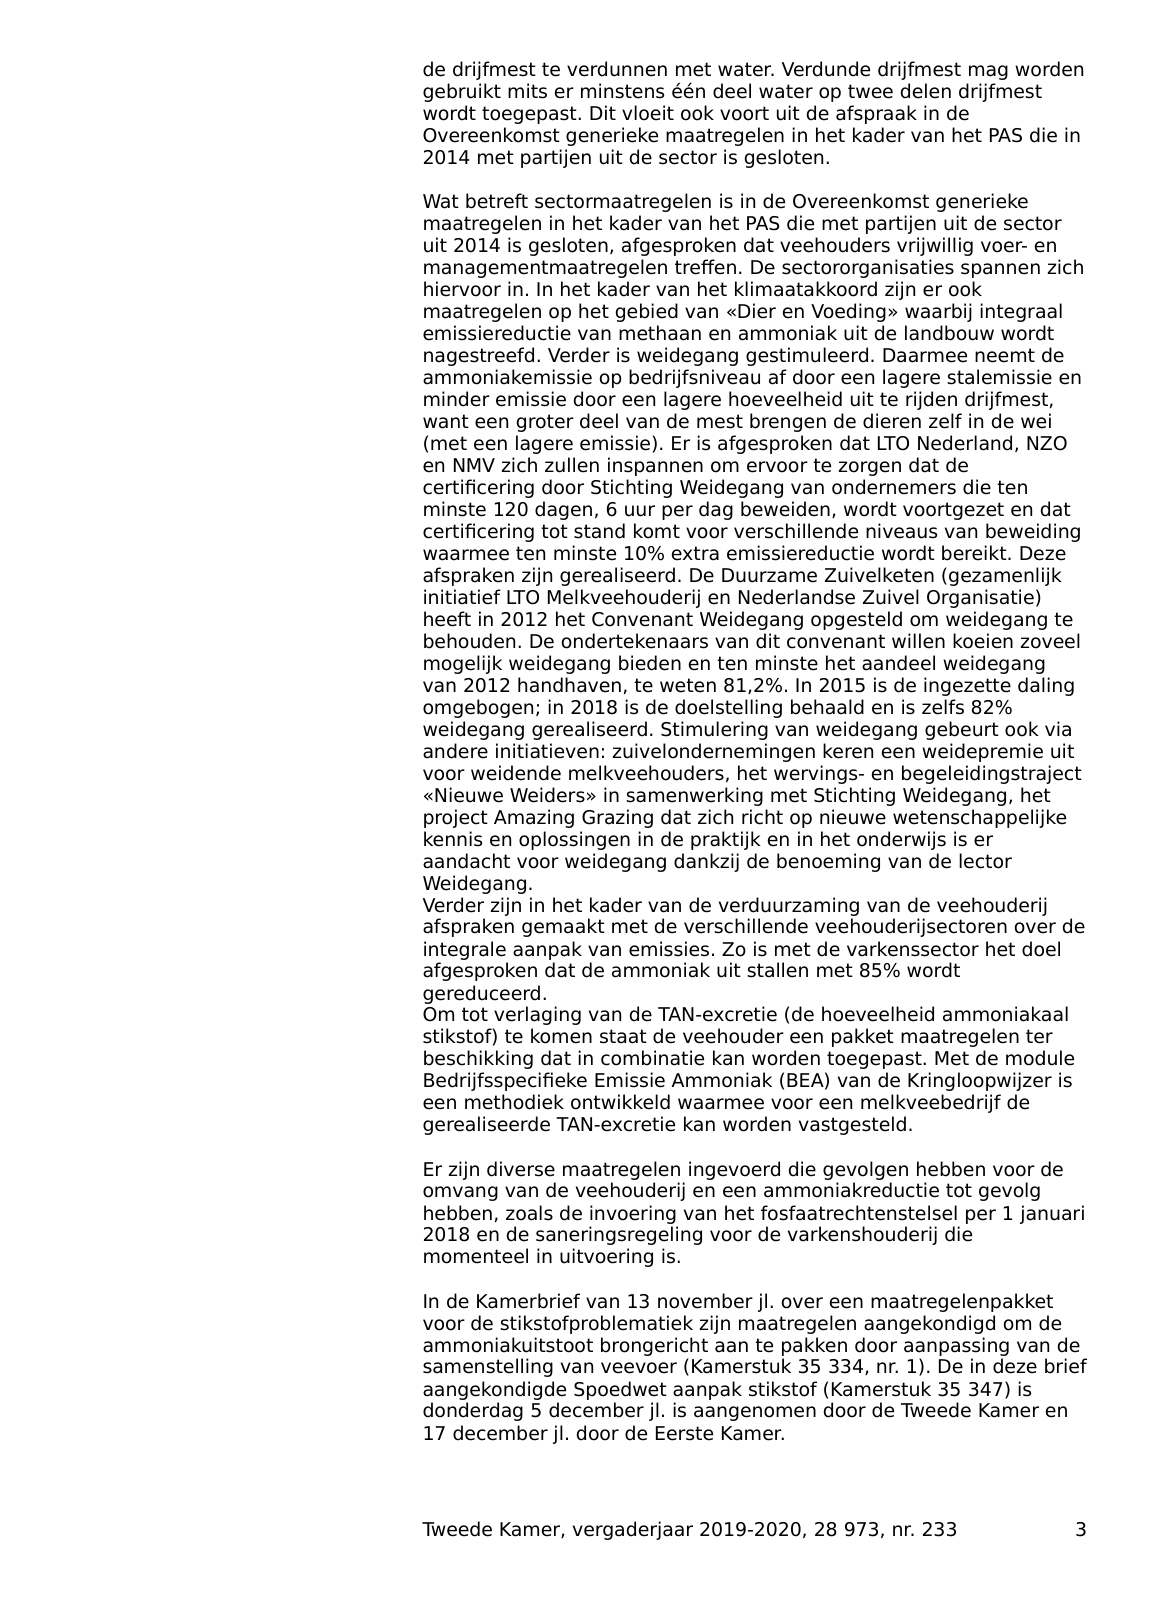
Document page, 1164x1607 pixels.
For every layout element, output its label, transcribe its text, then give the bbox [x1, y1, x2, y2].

text Verder zijn in het kader van de verduurzaming van de veehouderij afspraken gemaakt met de verschillende veehouderijsectoren over de integrale aanpak van emissies. Zo is met de varkenssector het doel afgesproken dat de ammoniak uit stallen met 85% wordt gereduceerd. [422, 894, 1087, 1004]
text de drijfmest te verdunnen met water. Verdunde drijfmest mag worden gebruikt mits er minstens één deel water op twee delen drijfmest wordt toegepast. Dit vloeit ook voort uit de afspraak in de Overeenkomst generieke maatregelen in het kader van het PAS die in 2014 met partijen uit de sector is gesloten. [422, 59, 1087, 169]
text Om tot verlaging van de TAN-excretie (de hoeveelheid ammoniakaal stikstof) te komen staat de veehouder een pakket maatregelen ter beschikking dat in combinatie kan worden toegepast. Met de module Bedrijfsspecifieke Emissie Ammoniak (BEA) van de Kringloopwijzer is een methodiek ontwikkeld waarmee voor een melkveebedrijf de gerealiseerde TAN-excretie kan worden vastgesteld. [422, 1004, 1087, 1136]
text Wat betreft sectormaatregelen is in de Overeenkomst generieke maatregelen in het kader van het PAS die met partijen uit de sector uit 2014 is gesloten, afgesproken dat veehouders vrijwillig voer- en managementmaatregelen treffen. De sectororganisaties spannen zich hiervoor in. In het kader van het klimaatakkoord zijn er ook maatregelen op het gebied van «Dier en Voeding» waarbij integraal emissiereductie van methaan en ammoniak uit de landbouw wordt nagestreefd. Verder is weidegang gestimuleerd. Daarmee neemt de ammoniakemissie op bedrijfsniveau af door een lagere stalemissie en minder emissie door een lagere hoeveelheid uit te rijden drijfmest, want een groter deel van de mest brengen de dieren zelf in de wei (met een lagere emissie). Er is afgesproken dat LTO Nederland, NZO en NMV zich zullen inspannen om ervoor te zorgen dat de certificering door Stichting Weidegang van ondernemers die ten minste 120 dagen, 6 uur per dag beweiden, wordt voortgezet en dat certificering tot stand komt voor verschillende niveaus van beweiding waarmee ten minste 10% extra emissiereductie wordt bereikt. Deze afspraken zijn gerealiseerd. De Duurzame Zuivelketen (gezamenlijk initiatief LTO Melkveehouderij en Nederlandse Zuivel Organisatie) heeft in 2012 het Convenant Weidegang opgesteld om weidegang te behouden. De ondertekenaars van dit convenant willen koeien zoveel mogelijk weidegang bieden en ten minste het aandeel weidegang van 2012 handhaven, te weten 81,2%. In 2015 is de ingezette daling omgebogen; in 2018 is de doelstelling behaald en is zelfs 82% weidegang gerealiseerd. Stimulering van weidegang gebeurt ook via andere initiatieven: zuivelondernemingen keren een weidepremie uit voor weidende melkveehouders, het wervings- en begeleidingstraject «Nieuwe Weiders» in samenwerking met Stichting Weidegang, het project Amazing Grazing dat zich richt op nieuwe wetenschappelijke kennis en oplossingen in de praktijk en in het onderwijs is er aandacht voor weidegang dankzij de benoeming van de lector Weidegang. [422, 191, 1087, 894]
text In de Kamerbrief van 13 november jl. over een maatregelenpakket voor de stikstofproblematiek zijn maatregelen aangekondigd om de ammoniakuitstoot brongericht aan te pakken door aanpassing van de samenstelling van veevoer (Kamerstuk 35 334, nr. 1). De in deze brief aangekondigde Spoedwet aanpak stikstof (Kamerstuk 35 347) is donderdag 5 december jl. is aangenomen door de Tweede Kamer en 17 december jl. door de Eerste Kamer. [422, 1291, 1087, 1444]
text Er zijn diverse maatregelen ingevoerd die gevolgen hebben voor de omvang van de veehouderij en een ammoniakreductie tot gevolg hebben, zoals de invoering van het fosfaatrechtenstelsel per 1 januari 2018 en de saneringsregeling voor de varkenshouderij die momenteel in uitvoering is. [422, 1158, 1087, 1268]
